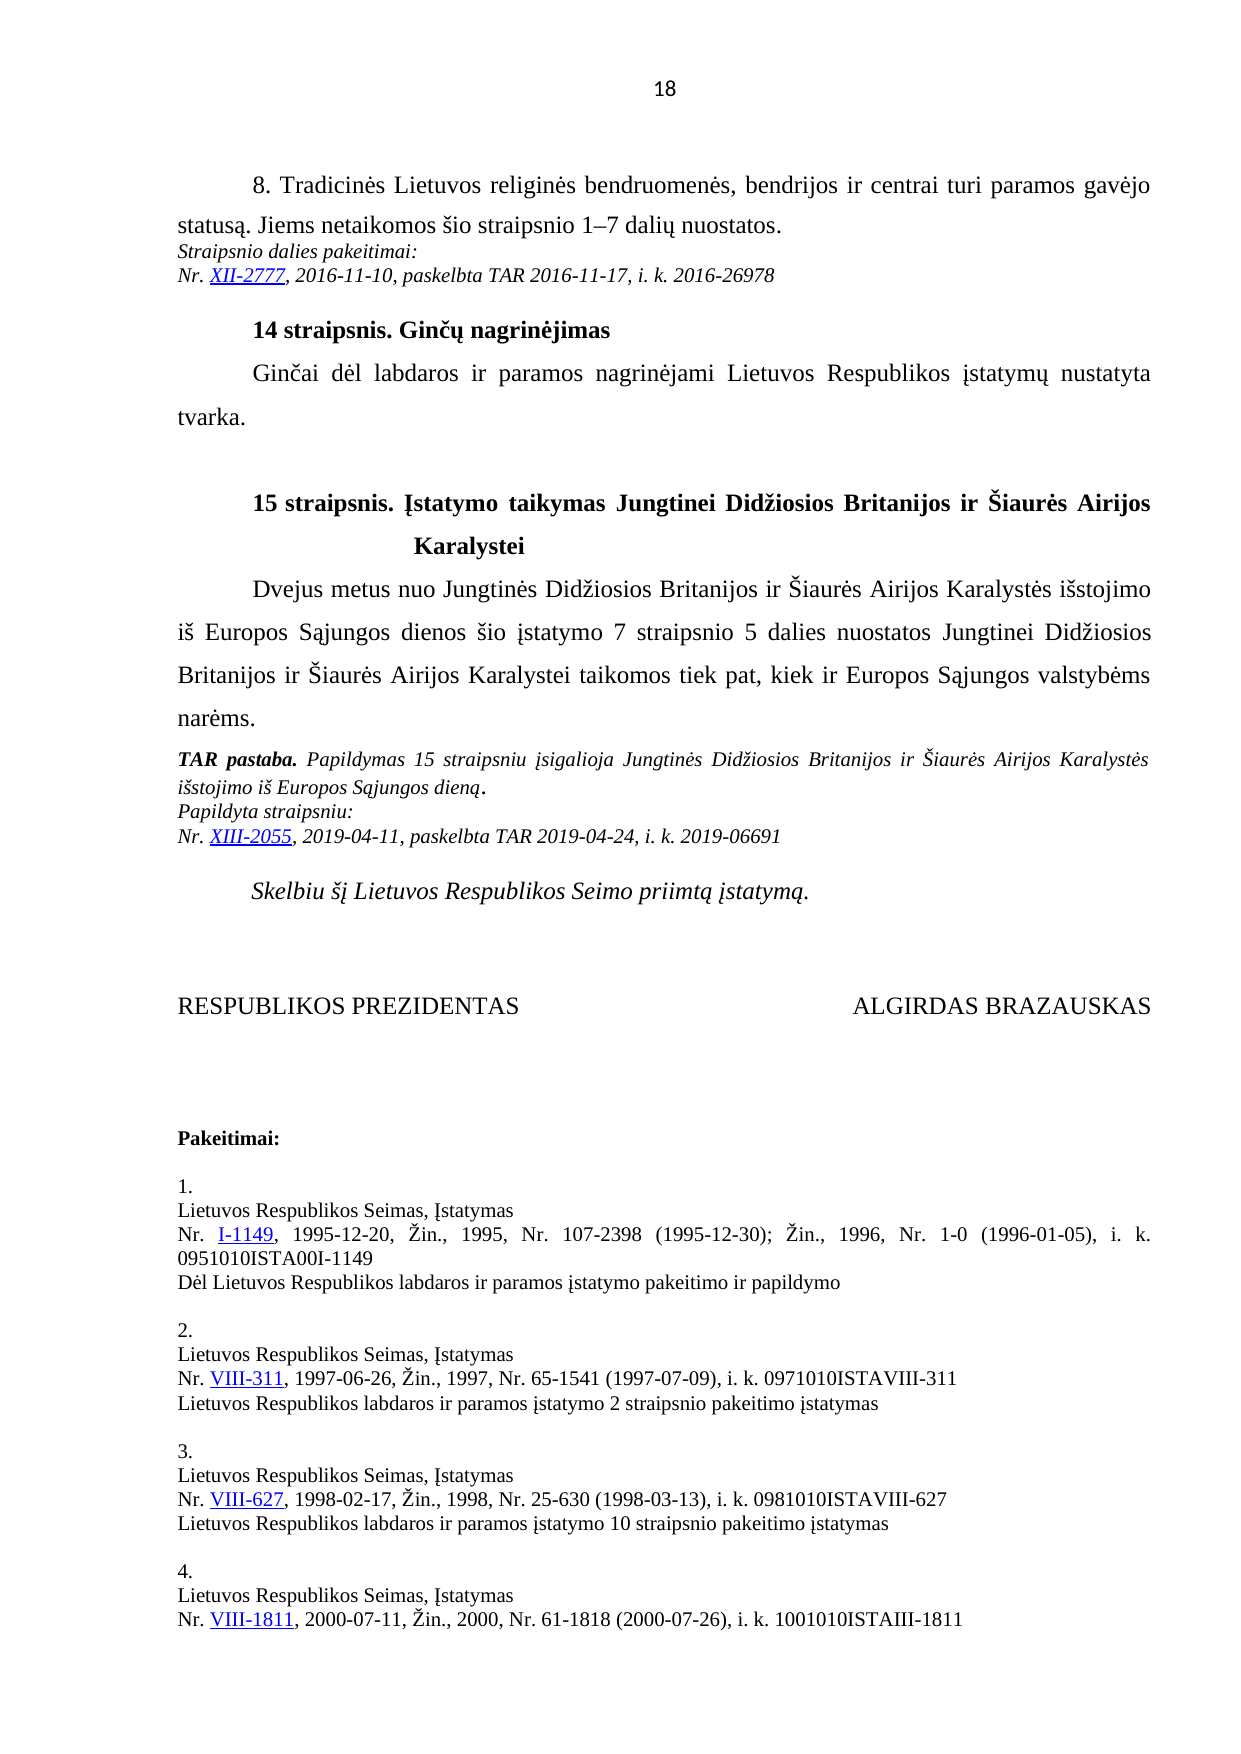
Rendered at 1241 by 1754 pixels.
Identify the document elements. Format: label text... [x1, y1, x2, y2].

text 15 straipsnis. Įstatymo taikymas Jungtinei Didžiosios Britanijos ir Šiaurės Airijos Karalystei [252, 488, 1152, 560]
text Pakeitimai: [177, 1126, 1152, 1150]
text Nr. VIII-1811, 2000-07-11, Žin., 2000, Nr. 61-1818 (2000-07-26), i. k. 1001010ISTAIII-1811 [177, 1607, 1152, 1631]
text Lietuvos Respublikos Seimas, Įstatymas [177, 1342, 1152, 1366]
text Lietuvos Respublikos labdaros ir paramos įstatymo 2 straipsnio pakeitimo įstatymas [177, 1390, 1152, 1414]
text 2. [177, 1318, 1152, 1342]
text Nr. VIII-311, 1997-06-26, Žin., 1997, Nr. 65-1541 (1997-07-09), i. k. 0971010ISTAVIII-311 [177, 1366, 1152, 1390]
text 4. [177, 1559, 1152, 1583]
text Ginčai dėl labdaros ir paramos nagrinėjami Lietuvos Respublikos įstatymų nustatyta tvarka. [177, 358, 1152, 430]
text 3. [177, 1438, 1152, 1463]
text Papildyta straipsniu: [177, 799, 1152, 823]
text 14 straipsnis. Ginčų nagrinėjimas [177, 315, 1152, 344]
text Lietuvos Respublikos Seimas, Įstatymas [177, 1198, 1152, 1222]
text Dėl Lietuvos Respublikos labdaros ir paramos įstatymo pakeitimo ir papildymo [177, 1270, 1152, 1294]
text Lietuvos Respublikos Seimas, Įstatymas [177, 1463, 1152, 1487]
text Nr. I-1149, 1995-12-20, Žin., 1995, Nr. 107-2398 (1995-12-30); Žin., 1996, Nr. 1-0 (1996-01-05), i. k. 0951010ISTA00I-1149 [177, 1222, 1152, 1270]
text RESPUBLIKOS PREZIDENTAS ALGIRDAS BRAZAUSKAS [177, 991, 1152, 1020]
text Nr. XII-2777, 2016-11-10, paskelbta TAR 2016-11-17, i. k. 2016-26978 [177, 263, 1152, 287]
text Nr. XIII-2055, 2019-04-11, paskelbta TAR 2019-04-24, i. k. 2019-06691 [177, 823, 1152, 848]
text Straipsnio dalies pakeitimai: [177, 238, 1152, 263]
text Lietuvos Respublikos labdaros ir paramos įstatymo 10 straipsnio pakeitimo įstatymas [177, 1511, 1152, 1535]
text Nr. VIII-627, 1998-02-17, Žin., 1998, Nr. 25-630 (1998-03-13), i. k. 0981010ISTAVIII-627 [177, 1487, 1152, 1511]
text TAR pastaba. Papildymas 15 straipsniu įsigalioja Jungtinės Didžiosios Britanijos ir Šiaurės Airijos Karalystės išstojimo iš Europos Sąjungos dieną. [177, 747, 1152, 799]
text 8. Tradicinės Lietuvos religinės bendruomenės, bendrijos ir centrai turi paramos gavėjo statusą. Jiems netaikomos šio straipsnio 1–7 dalių nuostatos. [177, 159, 1152, 238]
text 1. [177, 1174, 1152, 1198]
text Skelbiu šį Lietuvos Respublikos Seimo priimtą įstatymą. [177, 876, 1152, 905]
text Lietuvos Respublikos Seimas, Įstatymas [177, 1583, 1152, 1607]
text Dvejus metus nuo Jungtinės Didžiosios Britanijos ir Šiaurės Airijos Karalystės išstojimo iš Europos Sąjungos dienos šio įstatymo 7 straipsnio 5 dalies nuostatos Jungtinei Didžiosios Britanijos ir Šiaurės Airijos Karalystei taikomos tiek pat, kiek ir Europos Sąjungos valstybėms narėms. [177, 574, 1152, 732]
